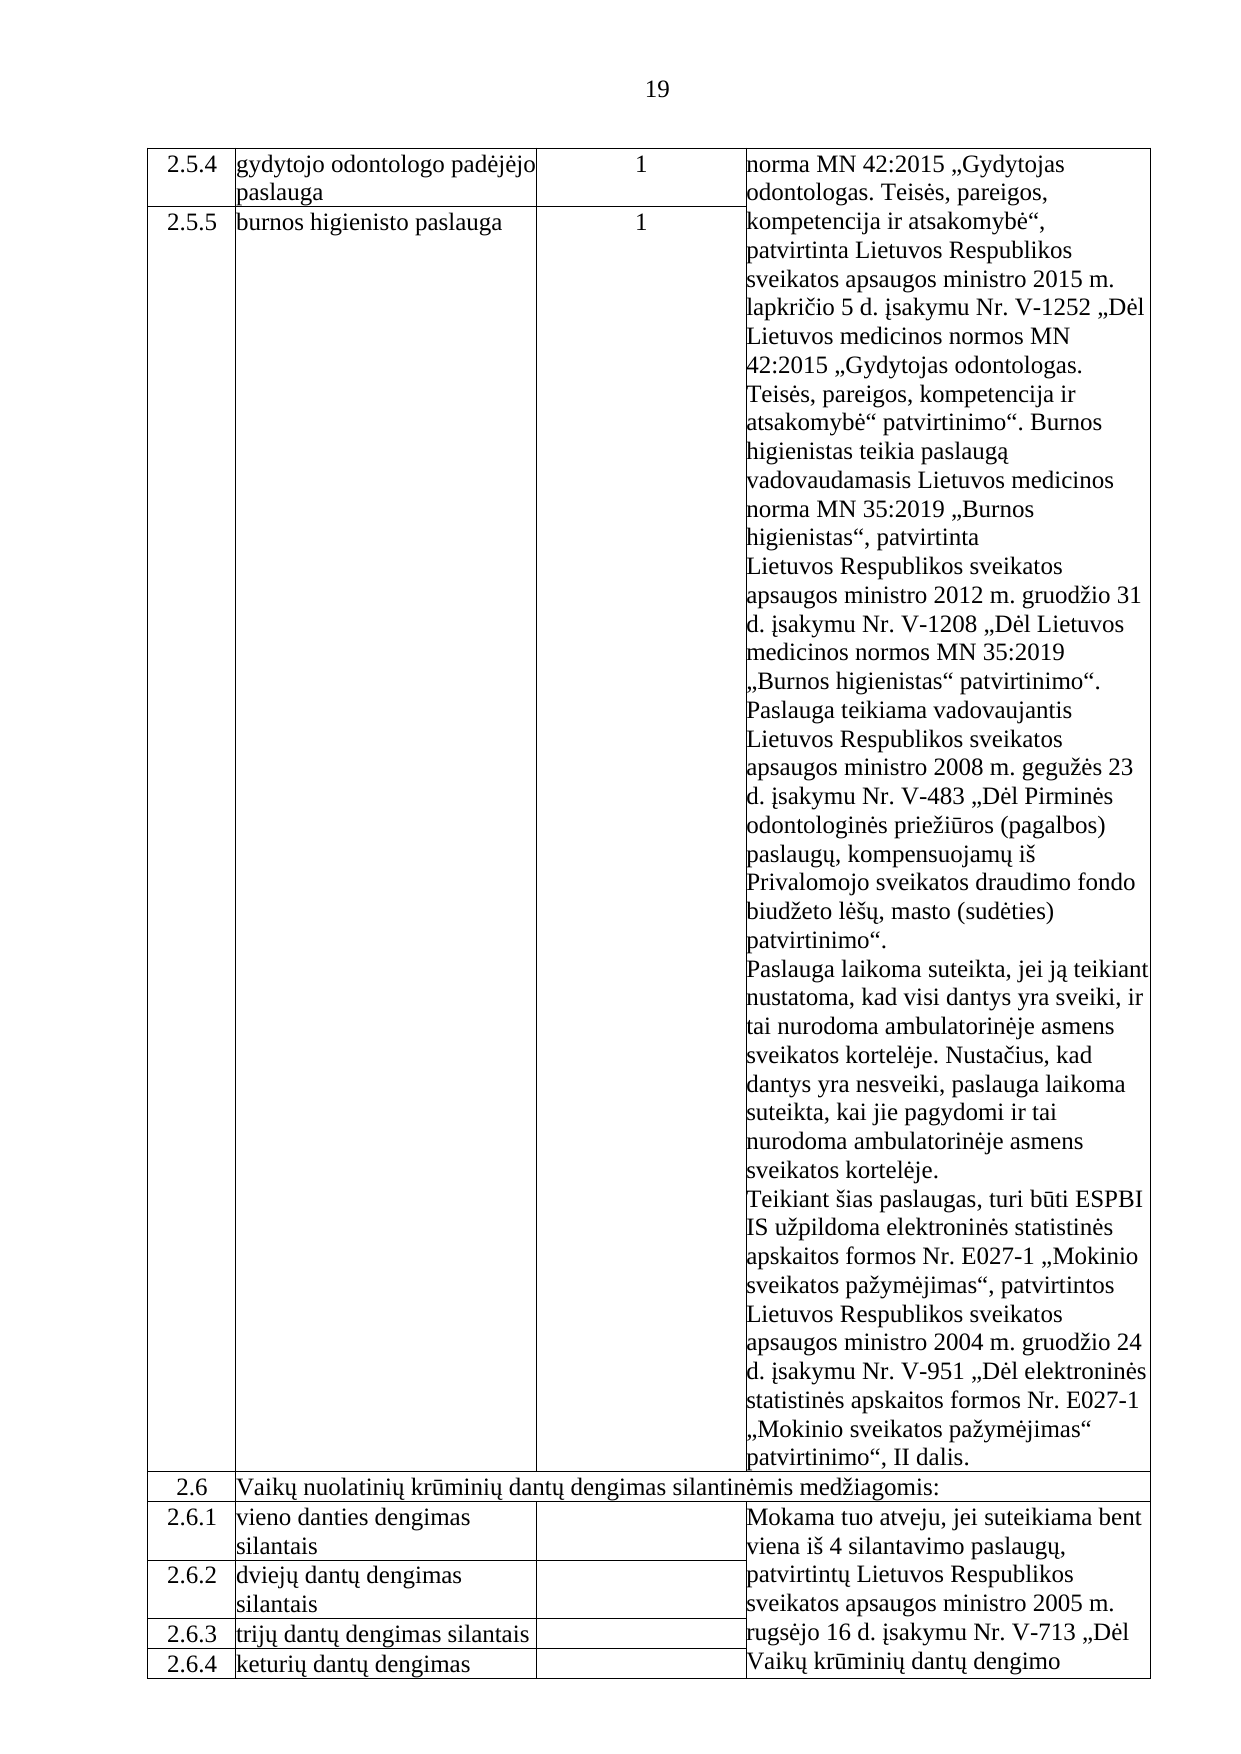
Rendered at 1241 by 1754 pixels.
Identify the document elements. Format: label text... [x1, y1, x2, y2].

table_cell 2.6.3 [148, 1619, 235, 1648]
table_cell burnos higienisto paslauga [236, 207, 536, 1471]
table_cell [537, 1649, 746, 1678]
table_cell 2.6.1 [148, 1502, 235, 1559]
table_cell vieno danties dengimas silantais [236, 1502, 536, 1559]
table_cell gydytojo odontologo padėjėjo paslauga [236, 149, 536, 206]
table_cell [537, 1619, 746, 1648]
table_cell 1 [537, 207, 746, 1471]
table_cell trijų dantų dengimas silantais [236, 1619, 536, 1648]
table_cell Mokama tuo atveju, jei suteikiama bent viena iš 4 silantavimo paslaugų, patvirtintų Lietuvos Respublikos sveikatos apsaugos ministro 2005 m. rugsėjo 16 d. įsakymu Nr. V-713 „Dėl Vaikų krūminių dantų dengimo silantinėmis medžiagomis ir išlaidų kompensavimo iš Privalomojo sveikatos draudimo fondo biudžeto tvarkos aprašo bei Vaikų krūminių dantų dengimo silantinėmis medžiagomis paslaugų bazinių kainų sąrašo patvirtinimo“. [747, 1502, 1150, 1678]
table_cell dviejų dantų dengimas silantais [236, 1561, 536, 1618]
table_cell [537, 1561, 746, 1618]
table_cell 2.6.2 [148, 1561, 235, 1618]
table_cell 2.5.4 [148, 149, 235, 206]
table_cell 1 [537, 149, 746, 206]
table_cell 2.5.5 [148, 207, 235, 1471]
table_cell 2.6.4 [148, 1649, 235, 1678]
table_cell norma MN 42:2015 „Gydytojas odontologas. Teisės, pareigos, kompetencija ir atsakomybė“, patvirtinta Lietuvos Respublikos sveikatos apsaugos ministro 2015 m. lapkričio 5 d. įsakymu Nr. V-1252 „Dėl Lietuvos medicinos normos MN 42:2015 „Gydytojas odontologas. Teisės, pareigos, kompetencija ir atsakomybė“ patvirtinimo“. Burnos higienistas teikia paslaugą vadovaudamasis Lietuvos medicinos norma MN 35:2019 „Burnos higienistas“, patvirtinta Lietuvos Respublikos sveikatos apsaugos ministro 2012 m. gruodžio 31 d. įsakymu Nr. V-1208 „Dėl Lietuvos medicinos normos MN 35:2019 „Burnos higienistas“ patvirtinimo“. Paslauga teikiama vadovaujantis Lietuvos Respublikos sveikatos apsaugos ministro 2008 m. gegužės 23 d. įsakymu Nr. V-483 „Dėl Pirminės odontologinės priežiūros (pagalbos) paslaugų, kompensuojamų iš Privalomojo sveikatos draudimo fondo biudžeto lėšų, masto (sudėties) patvirtinimo“. Paslauga laikoma suteikta, jei ją teikiant nustatoma, kad visi dantys yra sveiki, ir tai nurodoma ambulatorinėje asmens sveikatos kortelėje. Nustačius, kad dantys yra nesveiki, paslauga laikoma suteikta, kai jie pagydomi ir tai nurodoma ambulatorinėje asmens sveikatos kortelėje. Teikiant šias paslaugas, turi būti ESPBI IS užpildoma elektroninės statistinės apskaitos formos Nr. E027-1 „Mokinio sveikatos pažymėjimas“, patvirtintos Lietuvos Respublikos sveikatos apsaugos ministro 2004 m. gruodžio 24 d. įsakymu Nr. V-951 „Dėl elektroninės statistinės apskaitos formos Nr. E027-1 „Mokinio sveikatos pažymėjimas“ patvirtinimo“, II dalis. [747, 149, 1150, 1471]
table_cell 2.6 [148, 1472, 235, 1501]
table_cell Vaikų nuolatinių krūminių dantų dengimas silantinėmis medžiagomis: [236, 1472, 1150, 1501]
table_cell keturių dantų dengimas [236, 1649, 536, 1678]
table_cell [537, 1502, 746, 1559]
